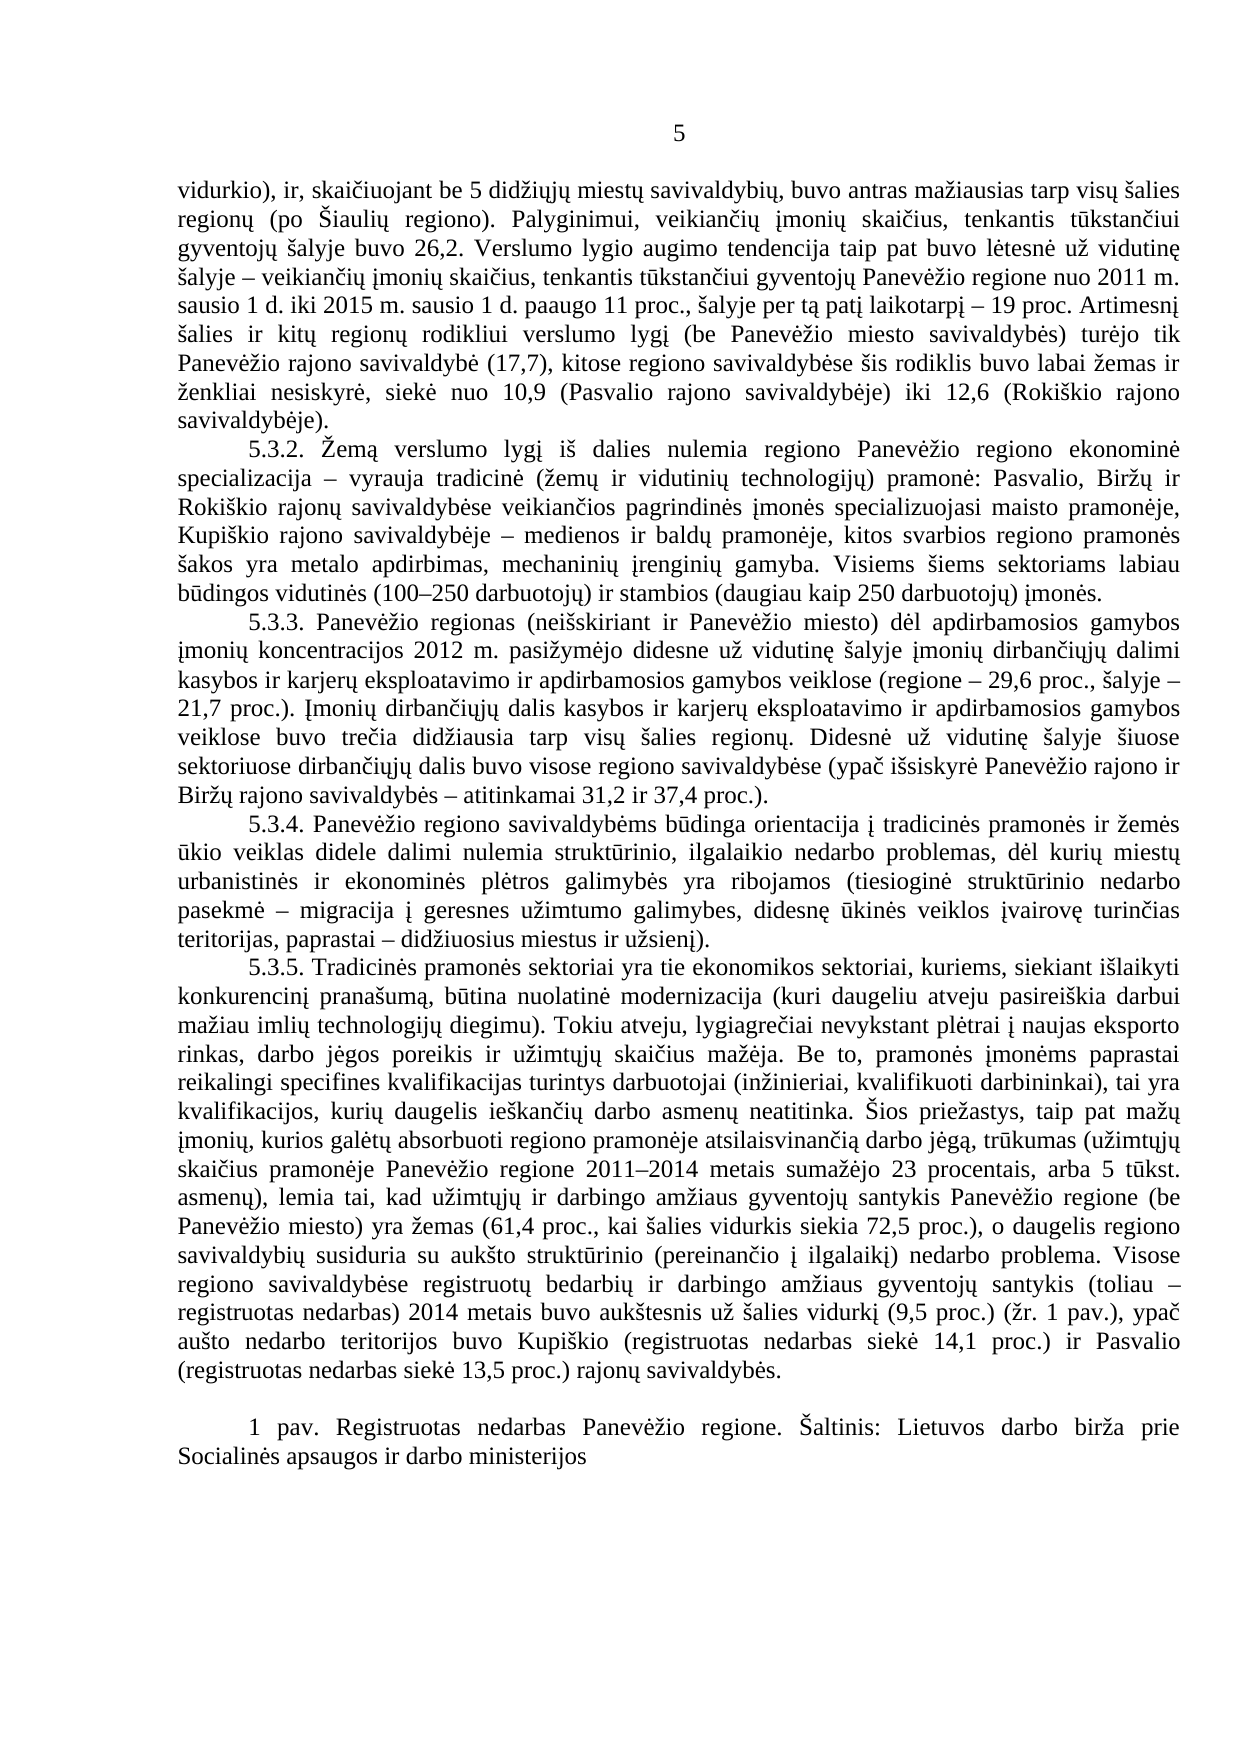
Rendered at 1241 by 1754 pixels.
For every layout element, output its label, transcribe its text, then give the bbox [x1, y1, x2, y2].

text 1 pav. Registruotas nedarbas Panevėžio regione. Šaltinis: Lietuvos darbo birža prie Socialinės apsaugos ir darbo ministerijos [177, 1412, 1181, 1470]
text 5.3.2. Žemą verslumo lygį iš dalies nulemia regiono Panevėžio regiono ekonominė specializacija – vyrauja tradicinė (žemų ir vidutinių technologijų) pramonė: Pasvalio, Biržų ir Rokiškio rajonų savivaldybėse veikiančios pagrindinės įmonės specializuojasi maisto pramonėje, Kupiškio rajono savivaldybėje – medienos ir baldų pramonėje, kitos svarbios regiono pramonės šakos yra metalo apdirbimas, mechaninių įrenginių gamyba. Visiems šiems sektoriams labiau būdingos vidutinės (100–250 darbuotojų) ir stambios (daugiau kaip 250 darbuotojų) įmonės. [177, 434, 1181, 607]
text 5.3.4. Panevėžio regiono savivaldybėms būdinga orientacija į tradicinės pramonės ir žemės ūkio veiklas didele dalimi nulemia struktūrinio, ilgalaikio nedarbo problemas, dėl kurių miestų urbanistinės ir ekonominės plėtros galimybės yra ribojamos (tiesioginė struktūrinio nedarbo pasekmė – migracija į geresnes užimtumo galimybes, didesnę ūkinės veiklos įvairovę turinčias teritorijas, paprastai – didžiuosius miestus ir užsienį). [177, 809, 1181, 952]
text vidurkio), ir, skaičiuojant be 5 didžiųjų miestų savivaldybių, buvo antras mažiausias tarp visų šalies regionų (po Šiaulių regiono). Palyginimui, veikiančių įmonių skaičius, tenkantis tūkstančiui gyventojų šalyje buvo 26,2. Verslumo lygio augimo tendencija taip pat buvo lėtesnė už vidutinę šalyje – veikiančių įmonių skaičius, tenkantis tūkstančiui gyventojų Panevėžio regione nuo 2011 m. sausio 1 d. iki 2015 m. sausio 1 d. paaugo 11 proc., šalyje per tą patį laikotarpį – 19 proc. Artimesnį šalies ir kitų regionų rodikliui verslumo lygį (be Panevėžio miesto savivaldybės) turėjo tik Panevėžio rajono savivaldybė (17,7), kitose regiono savivaldybėse šis rodiklis buvo labai žemas ir ženkliai nesiskyrė, siekė nuo 10,9 (Pasvalio rajono savivaldybėje) iki 12,6 (Rokiškio rajono savivaldybėje). [177, 176, 1181, 434]
text 5.3.3. Panevėžio regionas (neišskiriant ir Panevėžio miesto) dėl apdirbamosios gamybos įmonių koncentracijos 2012 m. pasižymėjo didesne už vidutinę šalyje įmonių dirbančiųjų dalimi kasybos ir karjerų eksploatavimo ir apdirbamosios gamybos veiklose (regione – 29,6 proc., šalyje – 21,7 proc.). Įmonių dirbančiųjų dalis kasybos ir karjerų eksploatavimo ir apdirbamosios gamybos veiklose buvo trečia didžiausia tarp visų šalies regionų. Didesnė už vidutinę šalyje šiuose sektoriuose dirbančiųjų dalis buvo visose regiono savivaldybėse (ypač išsiskyrė Panevėžio rajono ir Biržų rajono savivaldybės – atitinkamai 31,2 ir 37,4 proc.). [177, 607, 1181, 809]
text 5.3.5. Tradicinės pramonės sektoriai yra tie ekonomikos sektoriai, kuriems, siekiant išlaikyti konkurencinį pranašumą, būtina nuolatinė modernizacija (kuri daugeliu atveju pasireiškia darbui mažiau imlių technologijų diegimu). Tokiu atveju, lygiagrečiai nevykstant plėtrai į naujas eksporto rinkas, darbo jėgos poreikis ir užimtųjų skaičius mažėja. Be to, pramonės įmonėms paprastai reikalingi specifines kvalifikacijas turintys darbuotojai (inžinieriai, kvalifikuoti darbininkai), tai yra kvalifikacijos, kurių daugelis ieškančių darbo asmenų neatitinka. Šios priežastys, taip pat mažų įmonių, kurios galėtų absorbuoti regiono pramonėje atsilaisvinančią darbo jėgą, trūkumas (užimtųjų skaičius pramonėje Panevėžio regione 2011–2014 metais sumažėjo 23 procentais, arba 5 tūkst. asmenų), lemia tai, kad užimtųjų ir darbingo amžiaus gyventojų santykis Panevėžio regione (be Panevėžio miesto) yra žemas (61,4 proc., kai šalies vidurkis siekia 72,5 proc.), o daugelis regiono savivaldybių susiduria su aukšto struktūrinio (pereinančio į ilgalaikį) nedarbo problema. Visose regiono savivaldybėse registruotų bedarbių ir darbingo amžiaus gyventojų santykis (toliau – registruotas nedarbas) 2014 metais buvo aukštesnis už šalies vidurkį (9,5 proc.) (žr. 1 pav.), ypač aušto nedarbo teritorijos buvo Kupiškio (registruotas nedarbas siekė 14,1 proc.) ir Pasvalio (registruotas nedarbas siekė 13,5 proc.) rajonų savivaldybės. [177, 952, 1181, 1384]
